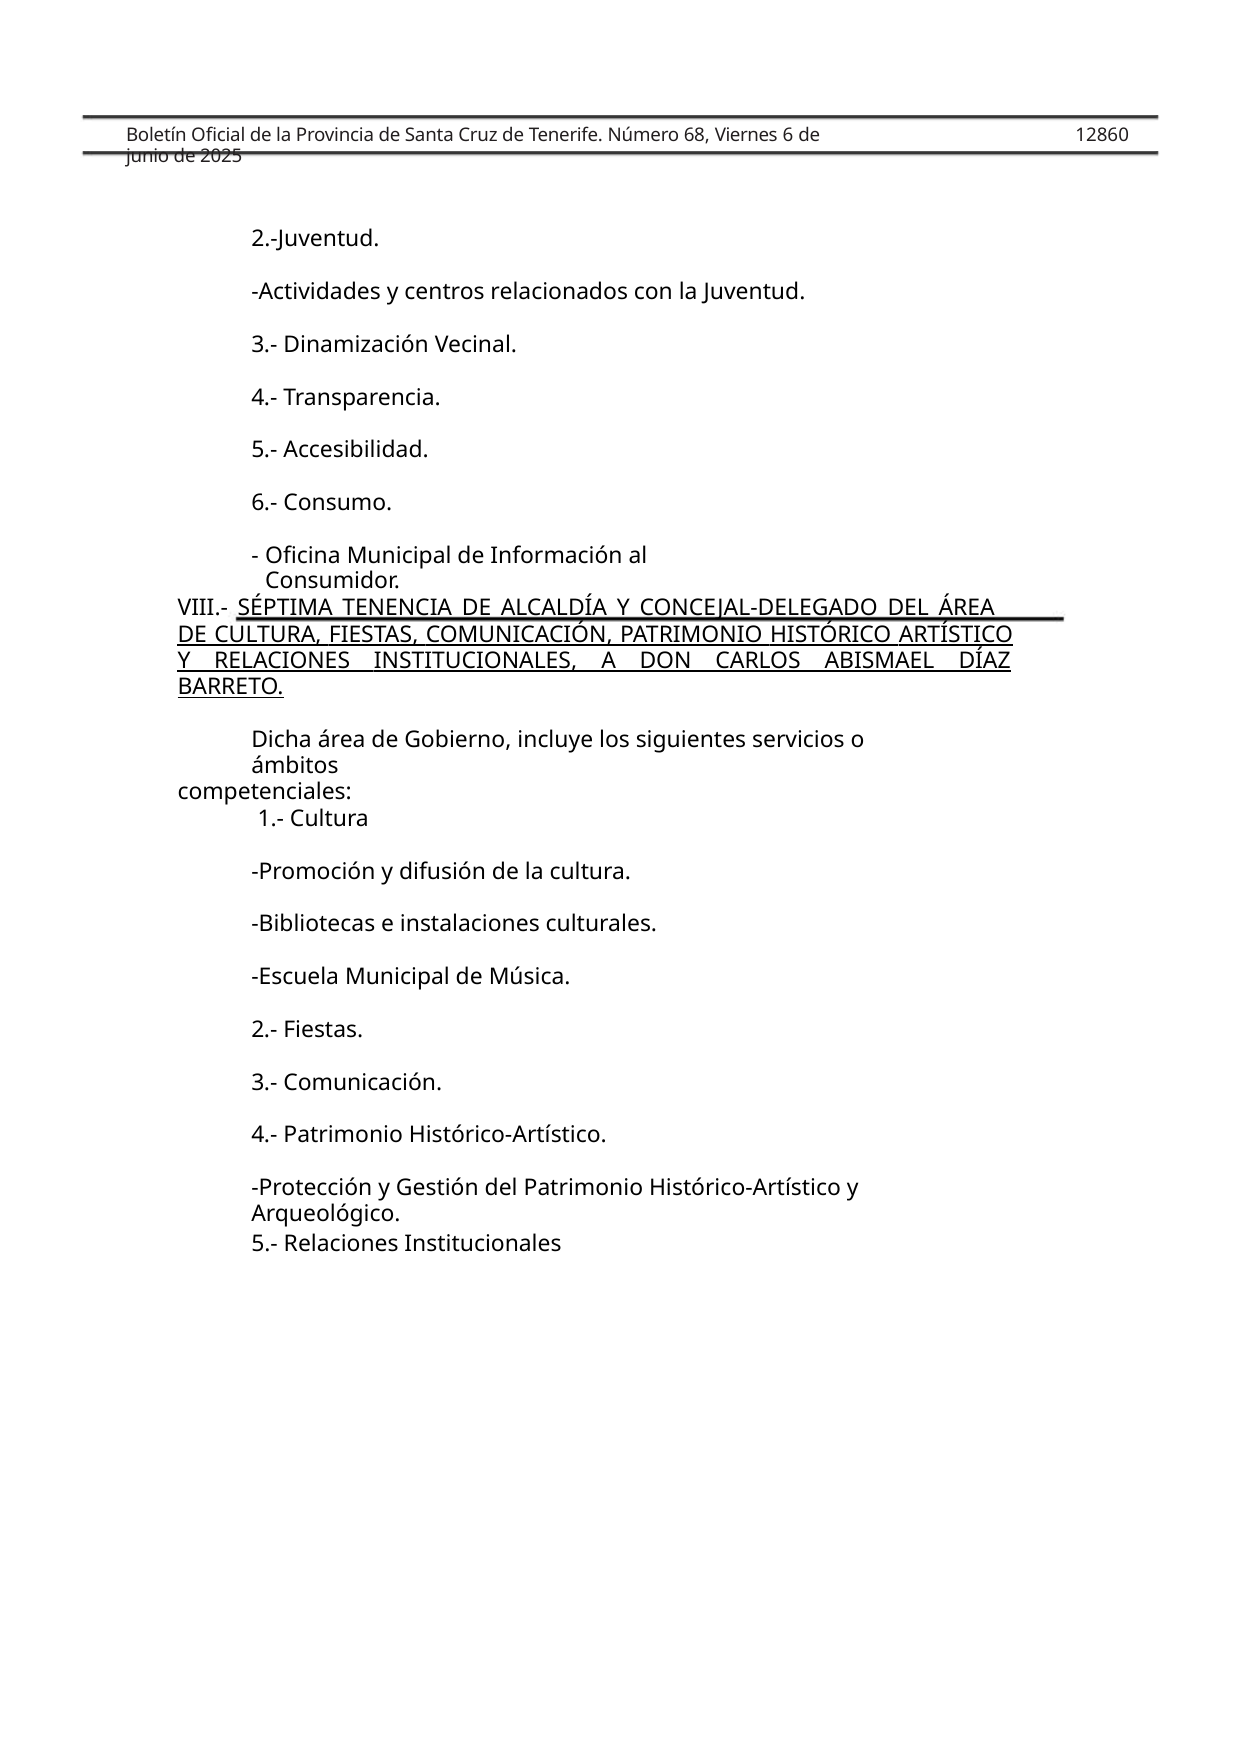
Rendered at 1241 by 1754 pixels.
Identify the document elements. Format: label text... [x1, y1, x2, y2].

text - [251, 543, 265, 568]
text .- Patrimonio Histórico-Artístico. [264, 1122, 641, 1148]
text competenciales: [177, 779, 950, 804]
text 12860 [1075, 124, 1147, 145]
text 4 [251, 384, 264, 400]
text 4 [251, 1122, 264, 1137]
text .- Fiestas. [264, 1017, 394, 1042]
text -Protección y Gestión del Patrimonio Histórico-Artístico y Arqueológico. [251, 1175, 998, 1226]
text 2 [251, 1017, 264, 1042]
text -Actividades y centros relacionados con la Juventud. [251, 279, 810, 305]
text .- Dinamización Vecinal. [264, 332, 549, 357]
text 3 [251, 332, 264, 357]
text Oficina Municipal de Información al Consumidor. [265, 543, 783, 594]
text 6 [251, 490, 264, 516]
text Y RELACIONES INSTITUCIONALES, A DON CARLOS ABISMAEL DÍAZ [177, 648, 1088, 674]
text Dicha área de Gobierno, incluye los siguientes servicios o ámbitos [251, 727, 950, 778]
text -Bibliotecas e instalaciones culturales. [251, 911, 663, 937]
text .- Transparencia. [264, 384, 472, 410]
text 3 [251, 1069, 264, 1095]
text 4 [251, 401, 264, 410]
text .- Accesibilidad. [264, 437, 463, 463]
text 4 [251, 1138, 264, 1148]
text Boletín Oficial de la Provincia de Santa Cruz de Tenerife. Número 68, Viernes 6 de junio de 2025 [126, 125, 866, 167]
text 5.- Relaciones Institucionales [251, 1231, 597, 1256]
text VIII.- SÉPTIMA TENENCIA DE ALCALDÍA Y CONCEJAL-DELEGADO DEL ÁREA [177, 595, 1088, 621]
text 1.- Cultura [257, 806, 396, 832]
text .- Comunicación. [264, 1069, 473, 1095]
text 5 [251, 437, 264, 463]
text BARRETO. [177, 674, 1088, 700]
text DE CULTURA, FIESTAS, COMUNICACIÓN, PATRIMONIO HISTÓRICO ARTÍSTICO [177, 622, 1088, 647]
text -Promoción y difusión de la cultura. [251, 859, 663, 884]
text 2.-Juventud. [251, 226, 411, 252]
text .- Consumo. [264, 490, 421, 516]
text -Escuela Municipal de Música. [251, 964, 663, 990]
